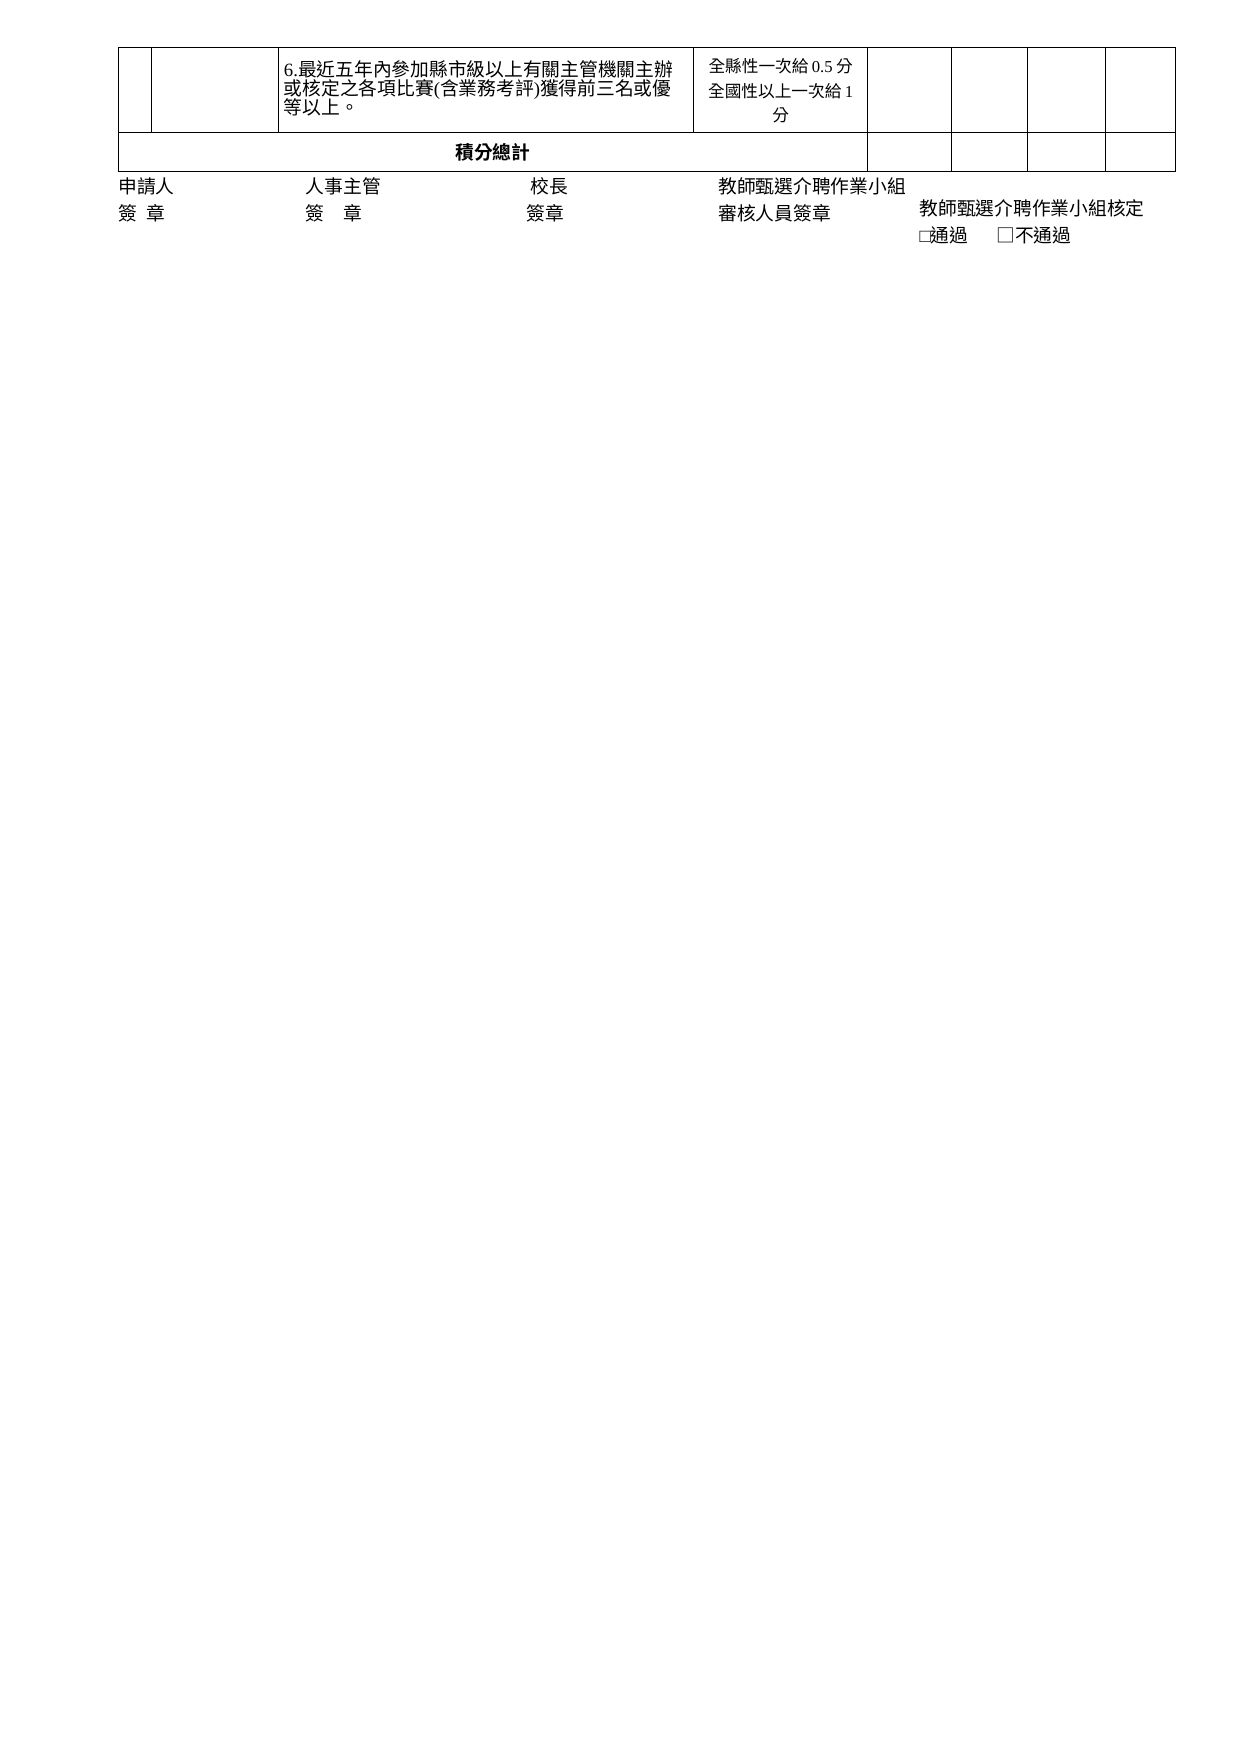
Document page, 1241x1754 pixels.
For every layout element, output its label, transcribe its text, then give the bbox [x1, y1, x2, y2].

table_cell [152, 48, 278, 132]
table_cell [1106, 133, 1175, 171]
table_cell [868, 48, 951, 132]
table_cell [868, 133, 951, 171]
table_cell 積分總計 [119, 133, 867, 171]
text 教師甄選介聘作業小組核定 [919, 193, 1150, 221]
table_cell 全縣性一次給0.5分 全國性以上一次給1分 [694, 48, 867, 132]
table_cell [1106, 48, 1175, 132]
table_cell [952, 133, 1027, 171]
table_cell [952, 48, 1027, 132]
text 簽 章 簽 章 簽章 審核人員簽章 [118, 199, 904, 226]
table_cell 6.最近五年內參加縣市級以上有關主管機關主辦或核定之各項比賽(含業務考評)獲得前三名或優等以上。 [279, 48, 693, 132]
table_cell [1028, 133, 1105, 171]
table_cell [1028, 48, 1105, 132]
text 申請人 人事主管 校長 教師甄選介聘作業小組 [118, 172, 1165, 265]
text □通過 □不通過 [919, 221, 1150, 248]
table_cell [119, 48, 151, 132]
